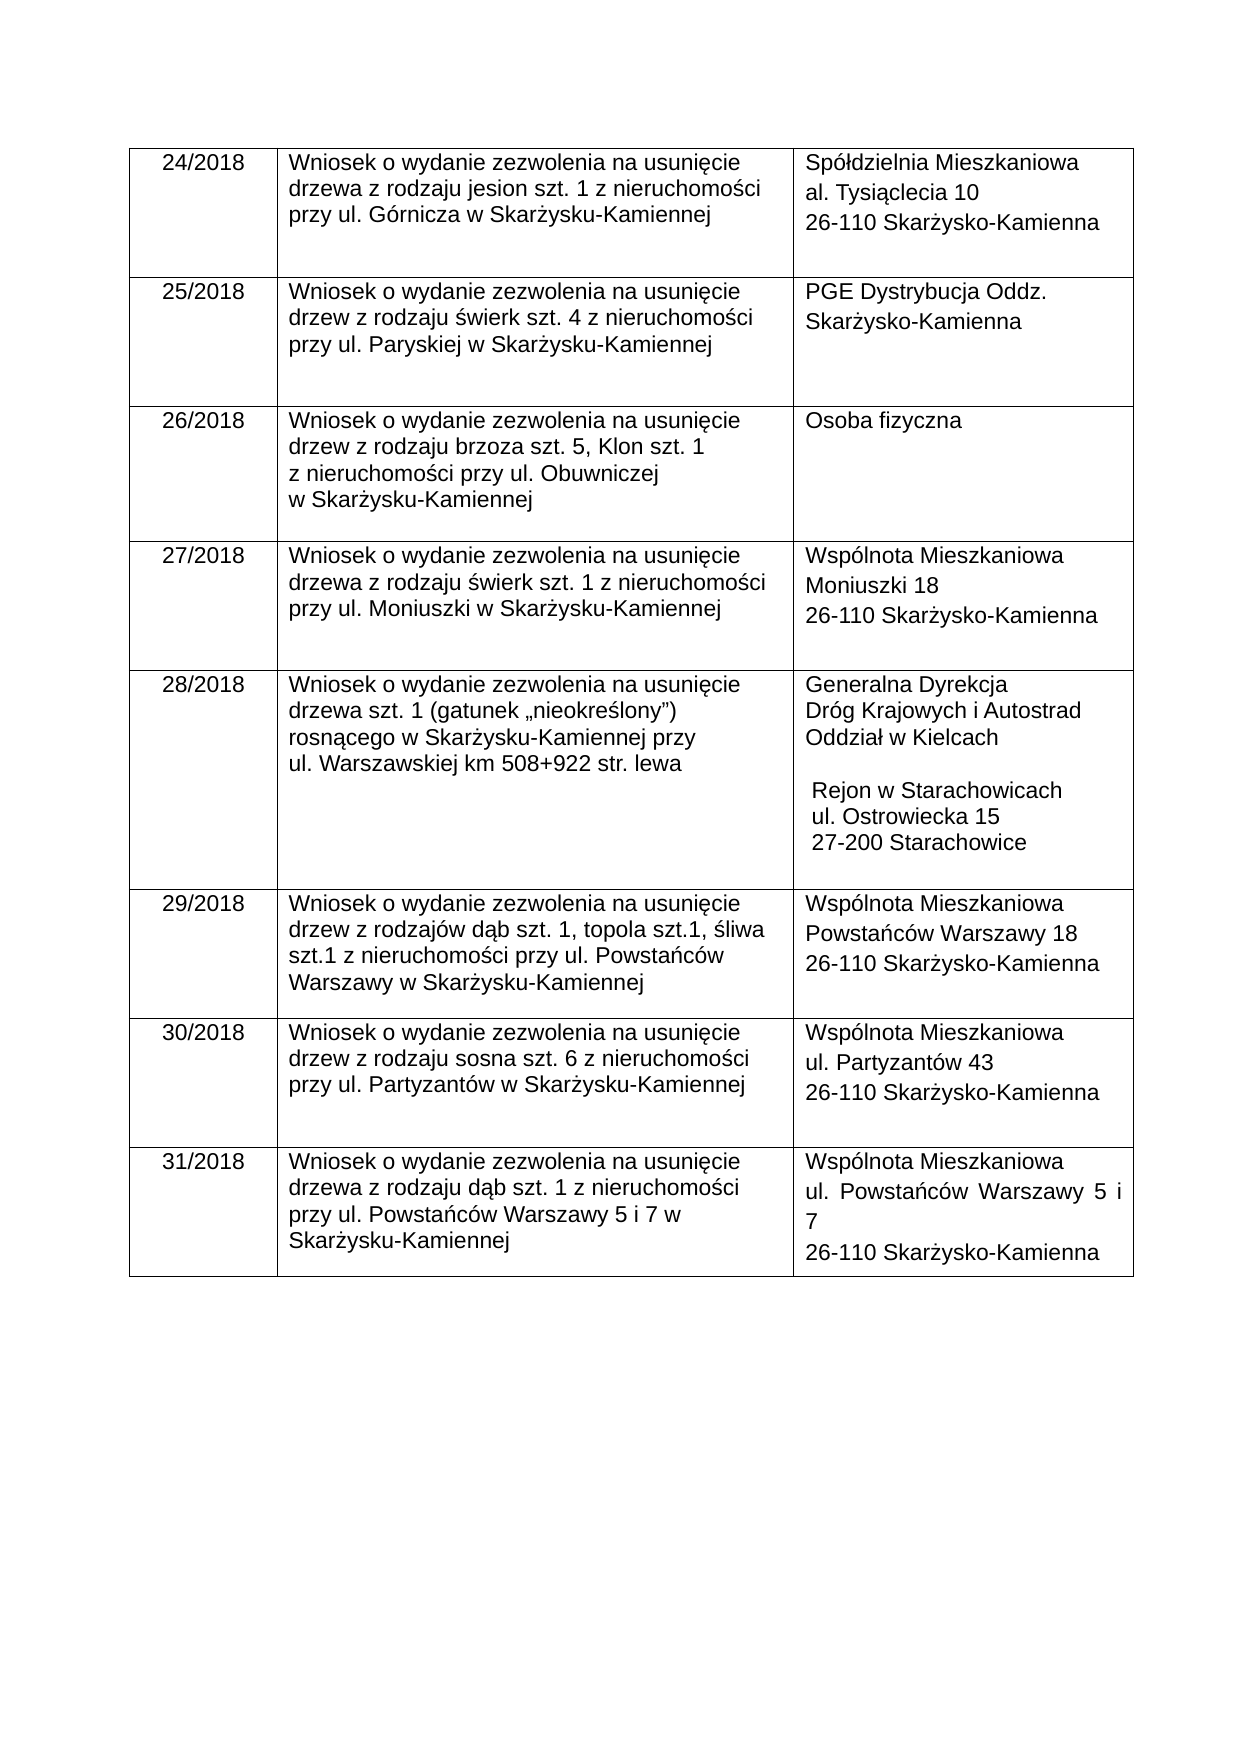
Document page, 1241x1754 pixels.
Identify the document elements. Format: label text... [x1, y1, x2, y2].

table_cell Wniosek o wydanie zezwolenia na usunięcie drzewa z rodzaju dąb szt. 1 z nieruchomości przy ul. Powstańców Warszawy 5 i 7 w Skarżysku-Kamiennej [278, 1148, 793, 1276]
table_cell Wspólnota Mieszkaniowa ul. Powstańców Warszawy 5 i 7 26-110 Skarżysko-Kamienna [794, 1148, 1133, 1276]
table_cell PGE Dystrybucja Oddz. Skarżysko-Kamienna [794, 278, 1133, 406]
table_cell Wniosek o wydanie zezwolenia na usunięcie drzew z rodzaju brzoza szt. 5, Klon szt. 1 z nieruchomości przy ul. Obuwniczej w Skarżysku-Kamiennej [278, 407, 793, 541]
table_cell Spółdzielnia Mieszkaniowa al. Tysiąclecia 10 26-110 Skarżysko-Kamienna [794, 149, 1133, 277]
table_cell Wniosek o wydanie zezwolenia na usunięcie drzewa szt. 1 (gatunek „nieokreślony”) rosnącego w Skarżysku-Kamiennej przy ul. Warszawskiej km 508+922 str. lewa [278, 671, 793, 889]
table_cell Wspólnota Mieszkaniowa Powstańców Warszawy 18 26-110 Skarżysko-Kamienna [794, 890, 1133, 1018]
table_cell 26/2018 [130, 407, 277, 541]
table_cell 25/2018 [130, 278, 277, 406]
table_cell Wniosek o wydanie zezwolenia na usunięcie drzew z rodzaju sosna szt. 6 z nieruchomości przy ul. Partyzantów w Skarżysku-Kamiennej [278, 1019, 793, 1147]
table_cell 31/2018 [130, 1148, 277, 1276]
table_cell 28/2018 [130, 671, 277, 889]
table_cell Generalna Dyrekcja Dróg Krajowych i Autostrad Oddział w Kielcach Rejon w Starachowicach ul. Ostrowiecka 15 27-200 Starachowice [794, 671, 1133, 889]
table_cell Wspólnota Mieszkaniowa ul. Partyzantów 43 26-110 Skarżysko-Kamienna [794, 1019, 1133, 1147]
table_cell Wniosek o wydanie zezwolenia na usunięcie drzew z rodzaju świerk szt. 4 z nieruchomości przy ul. Paryskiej w Skarżysku-Kamiennej [278, 278, 793, 406]
table_cell Osoba fizyczna [794, 407, 1133, 541]
table_cell Wniosek o wydanie zezwolenia na usunięcie drzewa z rodzaju świerk szt. 1 z nieruchomości przy ul. Moniuszki w Skarżysku-Kamiennej [278, 542, 793, 670]
table_cell 27/2018 [130, 542, 277, 670]
table_cell 30/2018 [130, 1019, 277, 1147]
table_cell 29/2018 [130, 890, 277, 1018]
table_cell Wspólnota Mieszkaniowa Moniuszki 18 26-110 Skarżysko-Kamienna [794, 542, 1133, 670]
table_cell Wniosek o wydanie zezwolenia na usunięcie drzew z rodzajów dąb szt. 1, topola szt.1, śliwa szt.1 z nieruchomości przy ul. Powstańców Warszawy w Skarżysku-Kamiennej [278, 890, 793, 1018]
table_cell 24/2018 [130, 149, 277, 277]
table_cell Wniosek o wydanie zezwolenia na usunięcie drzewa z rodzaju jesion szt. 1 z nieruchomości przy ul. Górnicza w Skarżysku-Kamiennej [278, 149, 793, 277]
